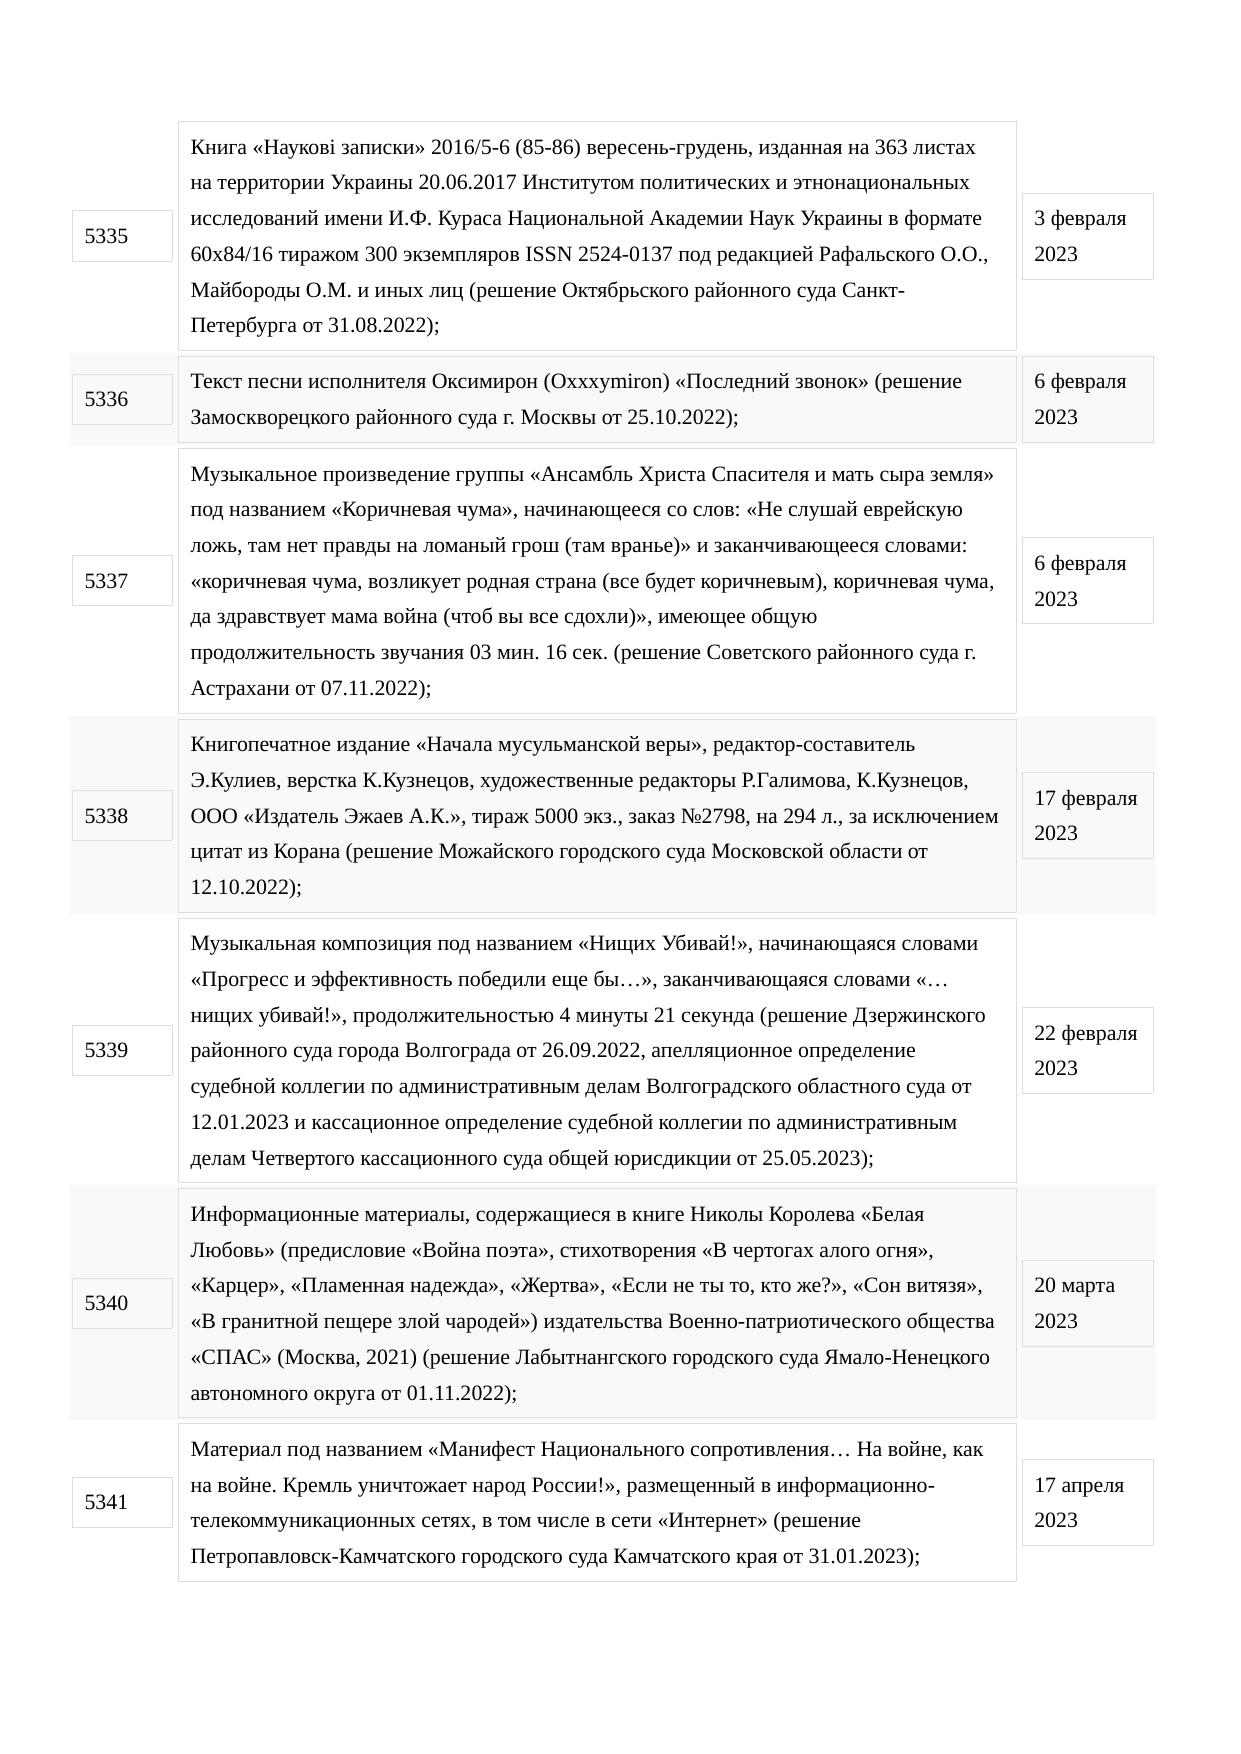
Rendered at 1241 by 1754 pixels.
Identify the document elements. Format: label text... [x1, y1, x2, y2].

table_cell 5341 [69, 1420, 175, 1584]
table_cell 5339 [69, 915, 175, 1185]
table_cell 5336 [69, 353, 175, 445]
table_cell 5340 [69, 1185, 175, 1420]
table_cell 17 февраля 2023 [1019, 716, 1156, 915]
table_cell 22 февраля 2023 [1019, 915, 1156, 1185]
table_cell Информационные материалы, содержащиеся в книге Николы Королева «Белая Любовь» (предисловие «Война поэта», стихотворения «В чертогах алого огня», «Карцер», «Пламенная надежда», «Жертва», «Если не ты то, кто же?», «Сон витязя», «В гранитной пещере злой чародей») издательства Военно-патриотического общества «СПАС» (Москва, 2021) (решение Лабытнангского городского суда Ямало-Ненецкого автономного округа от 01.11.2022); [175, 1185, 1019, 1420]
table_cell 3 февраля 2023 [1019, 118, 1156, 353]
table_cell 6 февраля 2023 [1019, 353, 1156, 445]
table_cell Музыкальное произведение группы «Ансамбль Христа Спасителя и мать сыра земля» под названием «Коричневая чума», начинающееся со слов: «Не слушай еврейскую ложь, там нет правды на ломаный грош (там вранье)» и заканчивающееся словами: «коричневая чума, возликует родная страна (все будет коричневым), коричневая чума, да здравствует мама война (чтоб вы все сдохли)», имеющее общую продолжительность звучания 03 мин. 16 сек. (решение Советского районного суда г. Астрахани от 07.11.2022); [175, 445, 1019, 716]
table_cell Книгопечатное издание «Начала мусульманской веры», редактор-составитель Э.Кулиев, верстка К.Кузнецов, художественные редакторы Р.Галимова, К.Кузнецов, ООО «Издатель Эжаев А.К.», тираж 5000 экз., заказ №2798, на 294 л., за исключением цитат из Корана (решение Можайского городского суда Московской области от 12.10.2022); [175, 716, 1019, 915]
table_cell 20 марта 2023 [1019, 1185, 1156, 1420]
table_cell 6 февраля 2023 [1019, 445, 1156, 716]
table_cell 5338 [69, 716, 175, 915]
table_cell 5335 [69, 118, 175, 353]
table_cell 17 апреля 2023 [1019, 1420, 1156, 1584]
table_cell Текст песни исполнителя Оксимирон (Oxxxymiron) «Последний звонок» (решение Замоскворецкого районного суда г. Москвы от 25.10.2022); [175, 353, 1019, 445]
table_cell Материал под названием «Манифест Национального сопротивления… На войне, как на войне. Кремль уничтожает народ России!», размещенный в информационно-телекоммуникационных сетях, в том числе в сети «Интернет» (решение Петропавловск-Камчатского городского суда Камчатского края от 31.01.2023); [175, 1420, 1019, 1584]
table_cell Музыкальная композиция под названием «Нищих Убивай!», начинающаяся словами «Прогресс и эффективность победили еще бы…», заканчивающаяся словами «…нищих убивай!», продолжительностью 4 минуты 21 секунда (решение Дзержинского районного суда города Волгограда от 26.09.2022, апелляционное определение судебной коллегии по административным делам Волгоградского областного суда от 12.01.2023 и кассационное определение судебной коллегии по административным делам Четвертого кассационного суда общей юрисдикции от 25.05.2023); [175, 915, 1019, 1185]
table_cell Книга «Науковi записки» 2016/5-6 (85-86) вересень-грудень, изданная на 363 листах на территории Украины 20.06.2017 Институтом политических и этнонациональных исследований имени И.Ф. Кураса Национальной Академии Наук Украины в формате 60х84/16 тиражом 300 экземпляров ISSN 2524-0137 под редакцией Рафальского О.О., Майбороды О.М. и иных лиц (решение Октябрьского районного суда Санкт-Петербурга от 31.08.2022); [175, 118, 1019, 353]
table_cell 5337 [69, 445, 175, 716]
